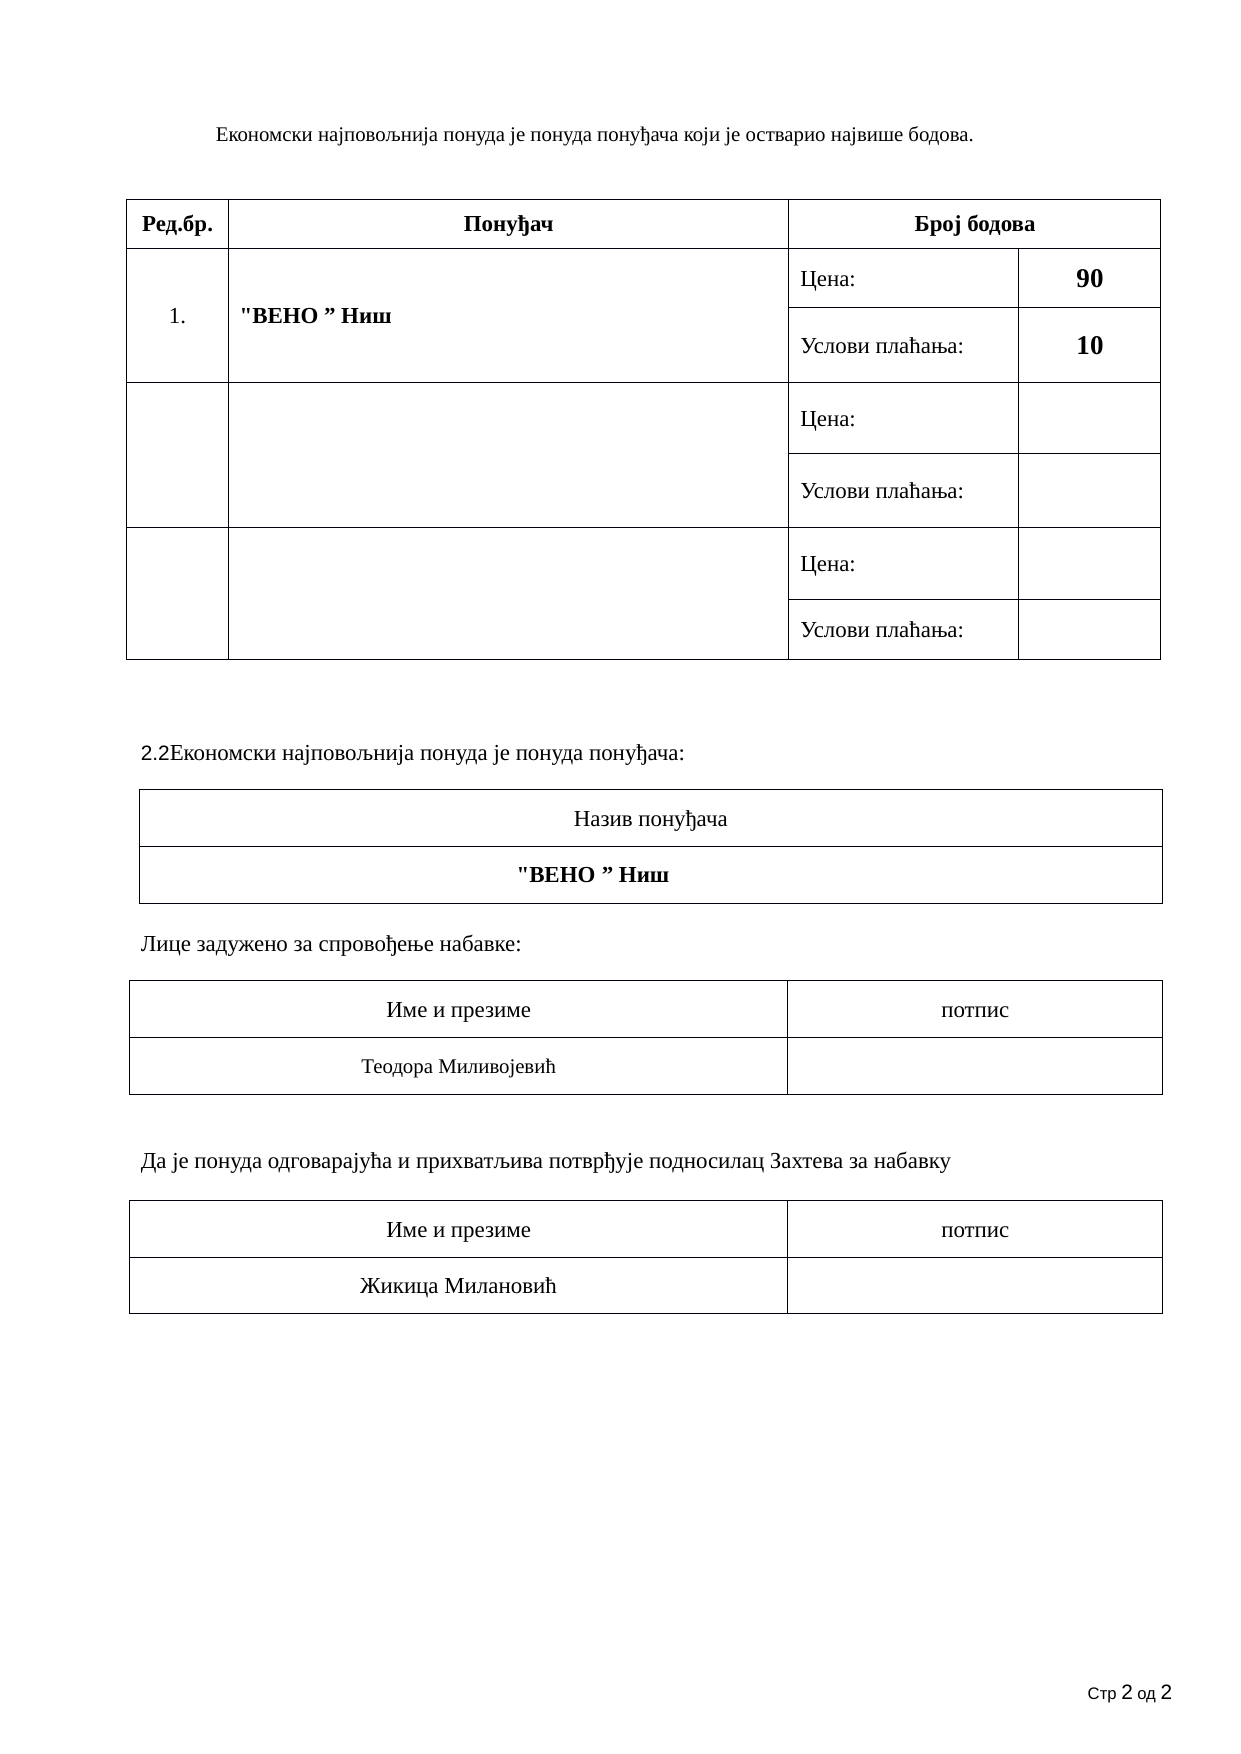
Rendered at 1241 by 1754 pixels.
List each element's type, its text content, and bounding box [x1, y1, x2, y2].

table_cell "ВЕНО ” Ниш [140, 847, 1162, 902]
text Да је понуда одговарајућа и прихватљива потврђује подносилац Захтева за набавку [141, 1147, 1172, 1174]
table_cell [229, 528, 788, 658]
table_cell [127, 383, 228, 527]
table_cell 10 [1019, 308, 1160, 382]
table_cell [229, 383, 788, 527]
table_cell Теодора Миливојевић [130, 1038, 787, 1093]
table_cell Цена: [789, 249, 1018, 307]
table_cell 1. [127, 249, 228, 382]
table_cell Цена: [789, 383, 1018, 453]
table_cell 90 [1019, 249, 1160, 307]
table_cell [1019, 454, 1160, 527]
table_header Име и презиме [130, 981, 787, 1037]
table_cell Услови плаћања: [789, 454, 1018, 527]
table_header потпис [788, 981, 1162, 1037]
table_cell [788, 1258, 1162, 1313]
text Лице задужено за спровођење набавке: [141, 930, 1172, 956]
table_cell [127, 528, 228, 658]
table_cell [1019, 528, 1160, 599]
list Економски најповољнија понуда је понуда понуђача који је остварио највише бодова. [216, 122, 1172, 146]
table_header Број бодова [789, 200, 1160, 248]
table_cell Услови плаћања: [789, 600, 1018, 658]
table_header Име и презиме [130, 1201, 787, 1257]
table_header Ред.бр. [127, 200, 228, 248]
table_cell Услови плаћања: [789, 308, 1018, 382]
table_cell "ВЕНО ” Ниш [229, 249, 788, 382]
table_header Понуђач [229, 200, 788, 248]
table_header Назив понуђача [140, 790, 1162, 846]
table_cell Цена: [789, 528, 1018, 599]
table_header потпис [788, 1201, 1162, 1257]
table_cell [1019, 600, 1160, 658]
table_cell [788, 1038, 1162, 1093]
list Економски најповољнија понуда је понуда понуђача: [141, 739, 1172, 765]
table_cell Жикица Милановић [130, 1258, 787, 1313]
table_cell [1019, 383, 1160, 453]
